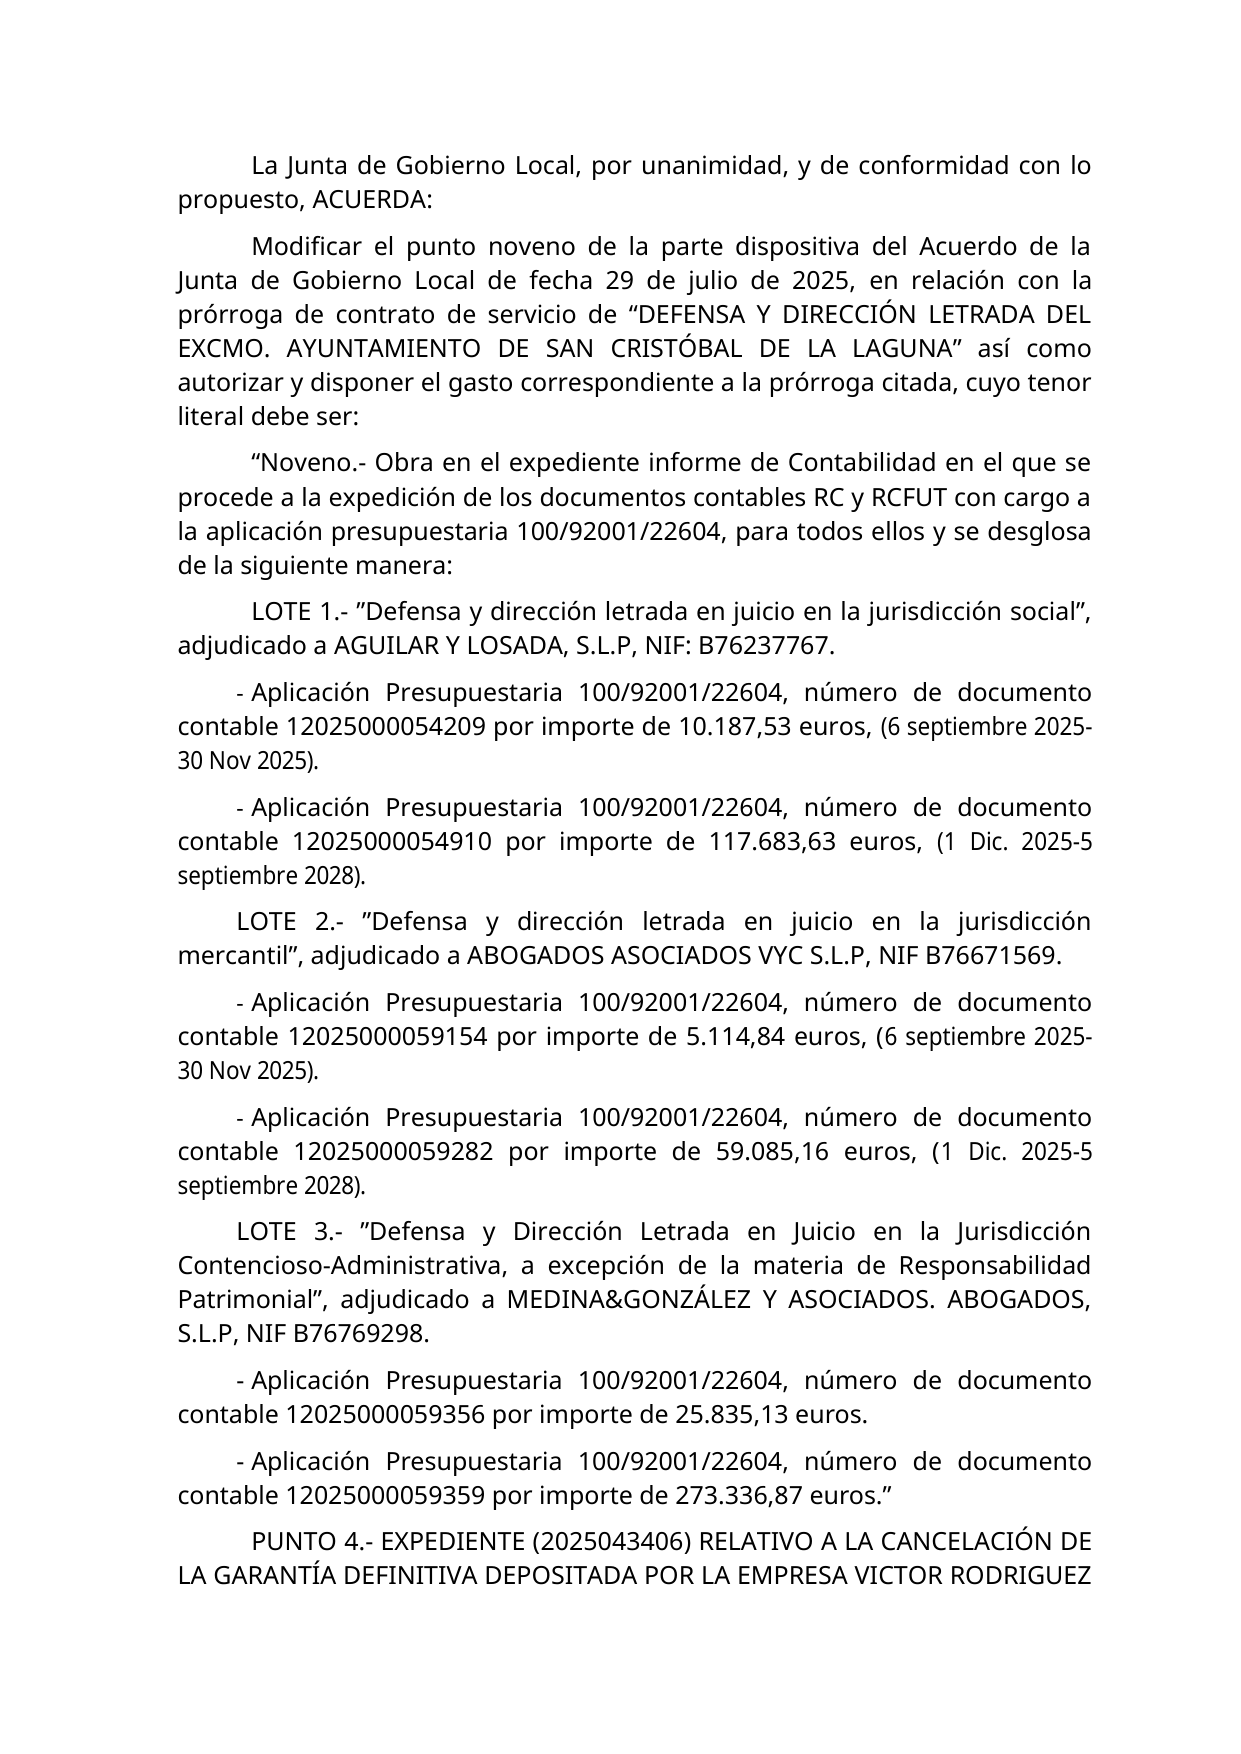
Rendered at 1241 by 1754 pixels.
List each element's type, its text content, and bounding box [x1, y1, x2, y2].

list Aplicación Presupuestaria 100/92001/22604, número de documento contable 12025000059282 por importe de 59.085,16 euros, (1 Dic. 2025-5 septiembre 2028). [177, 1099, 1093, 1201]
text La Junta de Gobierno Local, por unanimidad, y de conformidad con lo propuesto, ACUERDA: [177, 148, 1093, 216]
text LOTE 2.- ”Defensa y dirección letrada en juicio en la jurisdicción mercantil”, adjudicado a ABOGADOS ASOCIADOS VYC S.L.P, NIF B76671569. [177, 904, 1093, 972]
text PUNTO 4.- EXPEDIENTE (2025043406) RELATIVO A LA CANCELACIÓN DE LA GARANTÍA DEFINITIVA DEPOSITADA POR LA EMPRESA VICTOR RODRIGUEZ [177, 1524, 1093, 1592]
text LOTE 3.- ”Defensa y Dirección Letrada en Juicio en la Jurisdicción Contencioso-Administrativa, a excepción de la materia de Responsabilidad Patrimonial”, adjudicado a MEDINA&GONZÁLEZ Y ASOCIADOS. ABOGADOS, S.L.P, NIF B76769298. [177, 1214, 1093, 1350]
list Aplicación Presupuestaria 100/92001/22604, número de documento contable 12025000059356 por importe de 25.835,13 euros. [177, 1363, 1093, 1431]
text “Noveno.- Obra en el expediente informe de Contabilidad en el que se procede a la expedición de los documentos contables RC y RCFUT con cargo a la aplicación presupuestaria 100/92001/22604, para todos ellos y se desglosa de la siguiente manera: [177, 445, 1093, 581]
list Aplicación Presupuestaria 100/92001/22604, número de documento contable 12025000059154 por importe de 5.114,84 euros, (6 septiembre 2025-30 Nov 2025). [177, 984, 1093, 1087]
list Aplicación Presupuestaria 100/92001/22604, número de documento contable 12025000054209 por importe de 10.187,53 euros, (6 septiembre 2025-30 Nov 2025). [177, 674, 1093, 777]
list Aplicación Presupuestaria 100/92001/22604, número de documento contable 12025000059359 por importe de 273.336,87 euros.” [177, 1443, 1093, 1511]
list Aplicación Presupuestaria 100/92001/22604, número de documento contable 12025000054910 por importe de 117.683,63 euros, (1 Dic. 2025-5 septiembre 2028). [177, 789, 1093, 891]
text LOTE 1.- ”Defensa y dirección letrada en juicio en la jurisdicción social”, adjudicado a AGUILAR Y LOSADA, S.L.P, NIF: B76237767. [177, 594, 1093, 662]
text Modificar el punto noveno de la parte dispositiva del Acuerdo de la Junta de Gobierno Local de fecha 29 de julio de 2025, en relación con la prórroga de contrato de servicio de “DEFENSA Y DIRECCIÓN LETRADA DEL EXCMO. AYUNTAMIENTO DE SAN CRISTÓBAL DE LA LAGUNA” así como autorizar y disponer el gasto correspondiente a la prórroga citada, cuyo tenor literal debe ser: [177, 228, 1093, 433]
